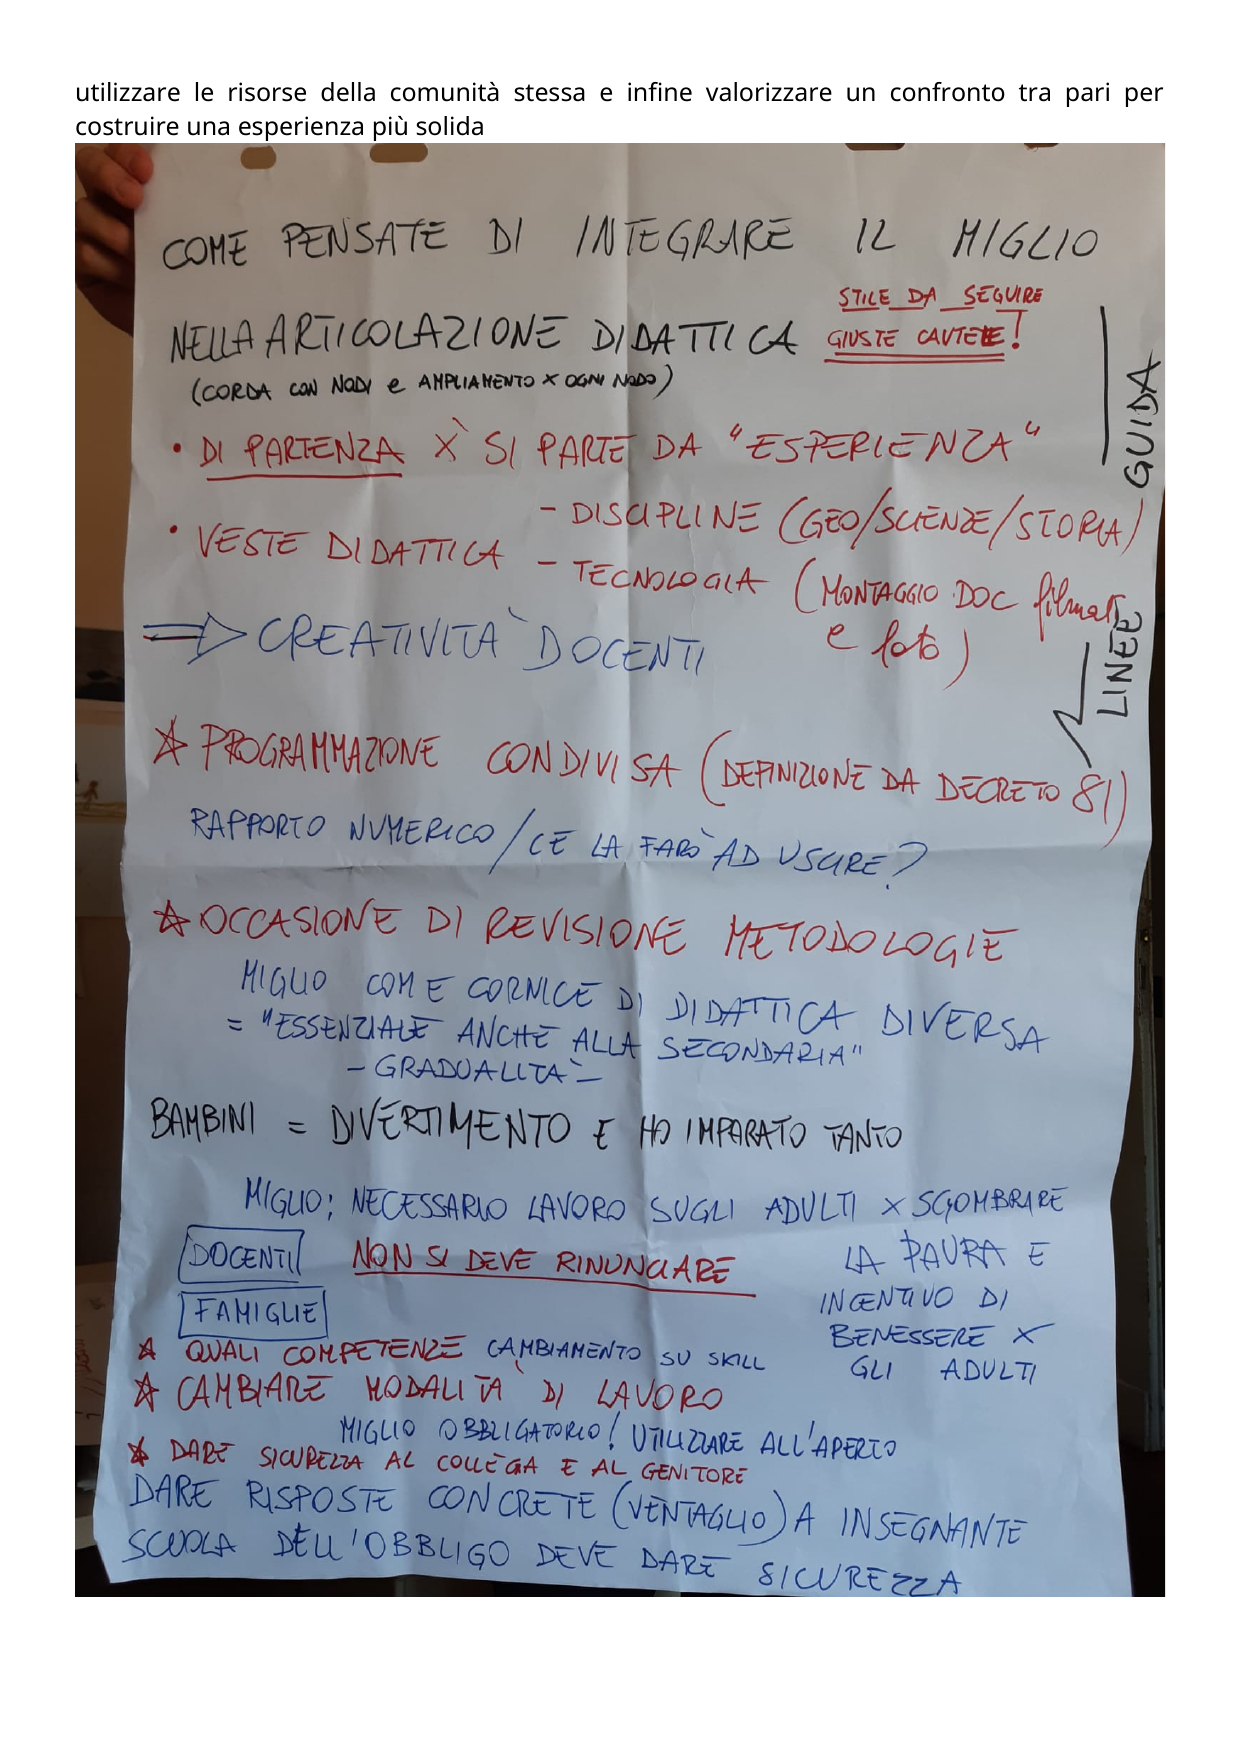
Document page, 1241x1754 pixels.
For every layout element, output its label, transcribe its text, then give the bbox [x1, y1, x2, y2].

text utilizzare le risorse della comunità stessa e infine valorizzare un confronto tra pari per costruire una esperienza più solida [75, 75, 1165, 143]
picture [75, 143, 1166, 1597]
